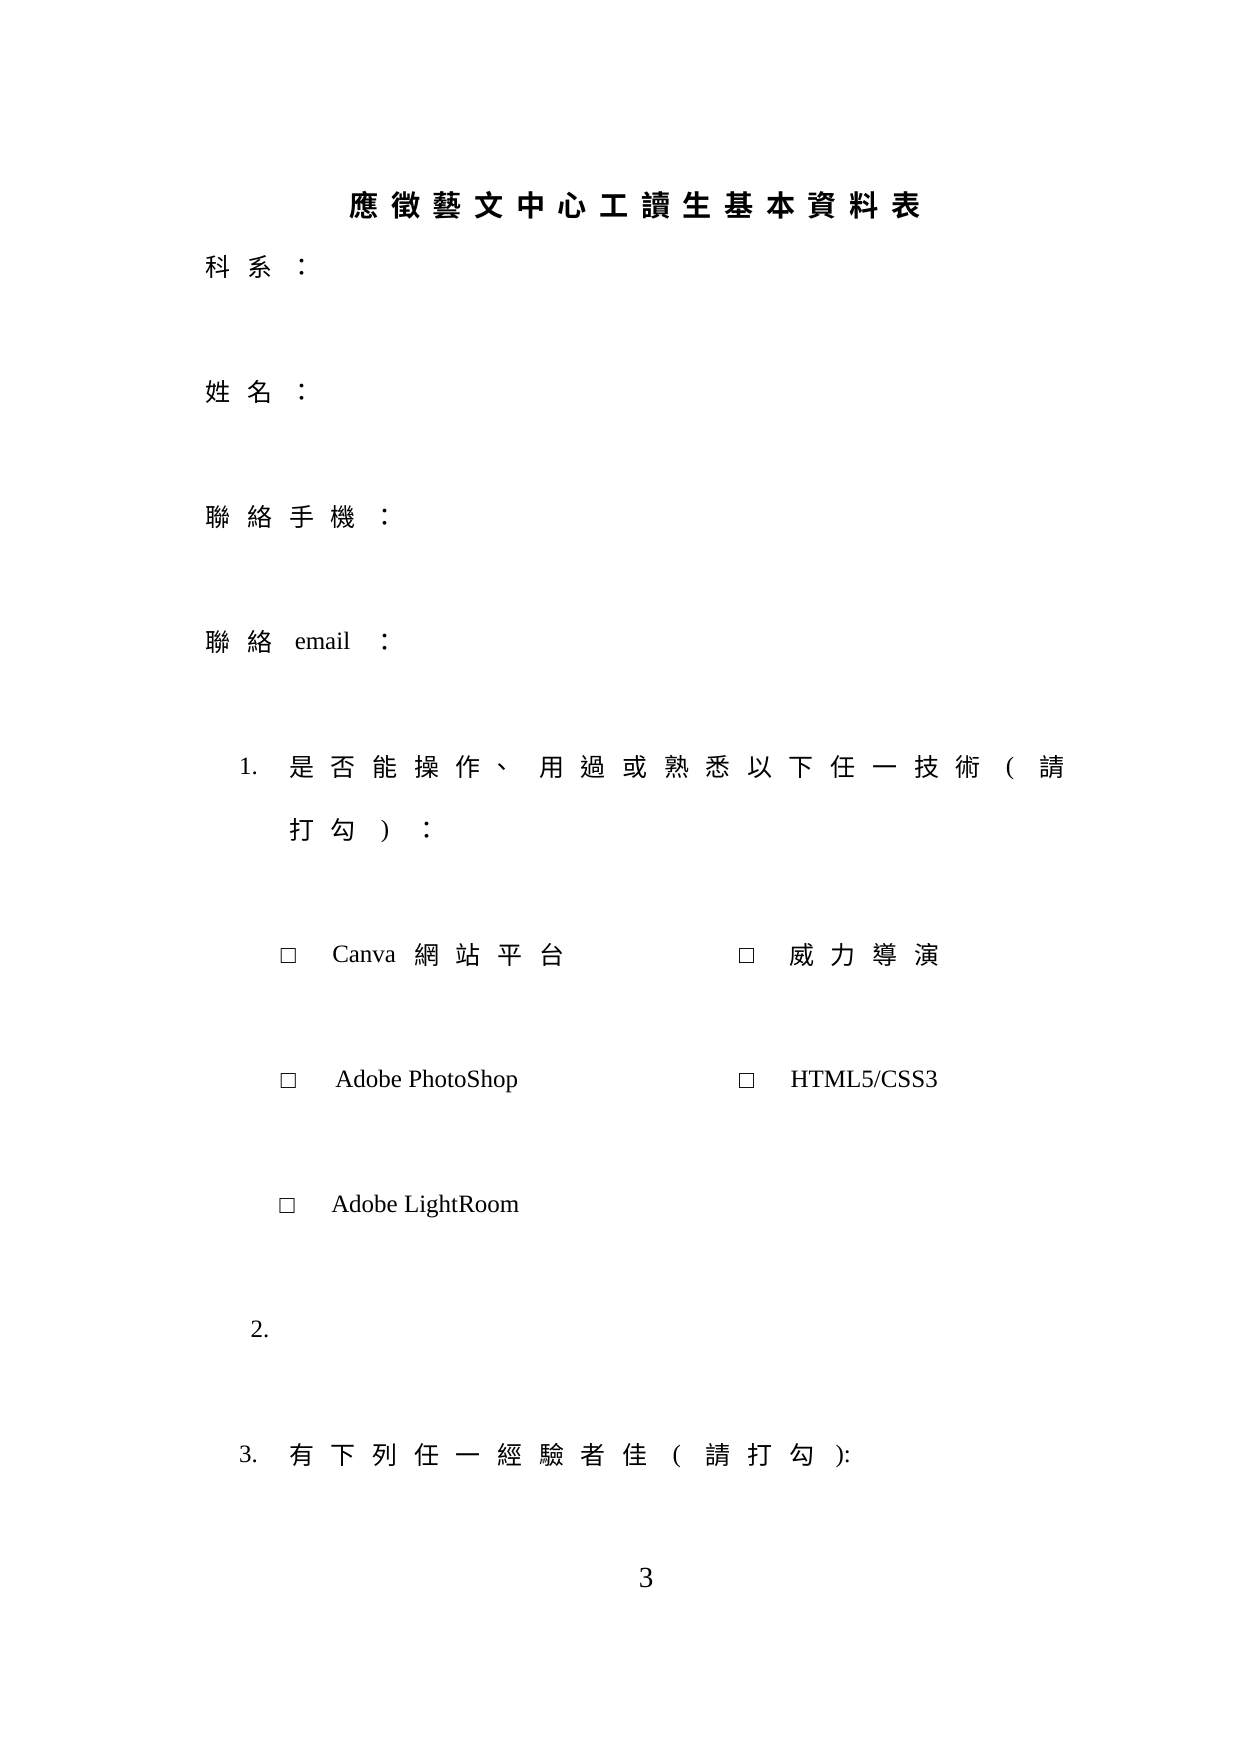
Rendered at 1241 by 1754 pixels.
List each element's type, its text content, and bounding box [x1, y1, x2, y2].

text 應徵藝文中心工讀生基本資料表 [197, 162, 1072, 224]
list Adobe LightRoom [191, 1162, 613, 1224]
list HTML5/CSS3 [651, 1037, 1072, 1099]
list 是否能操作、用過或熟悉以下任一技術(請打勾)： [221, 724, 1072, 849]
text 聯絡手機： [197, 474, 1072, 537]
list 有下列任一經驗者佳(請打勾): [221, 1412, 1072, 1474]
list Canva網站平台 [191, 912, 613, 974]
text 姓名： [197, 349, 1072, 412]
list 威力導演 [651, 912, 1072, 974]
text 聯絡email： [197, 599, 1072, 662]
list Adobe PhotoShop [191, 1037, 613, 1099]
text 科系： [197, 224, 1072, 287]
